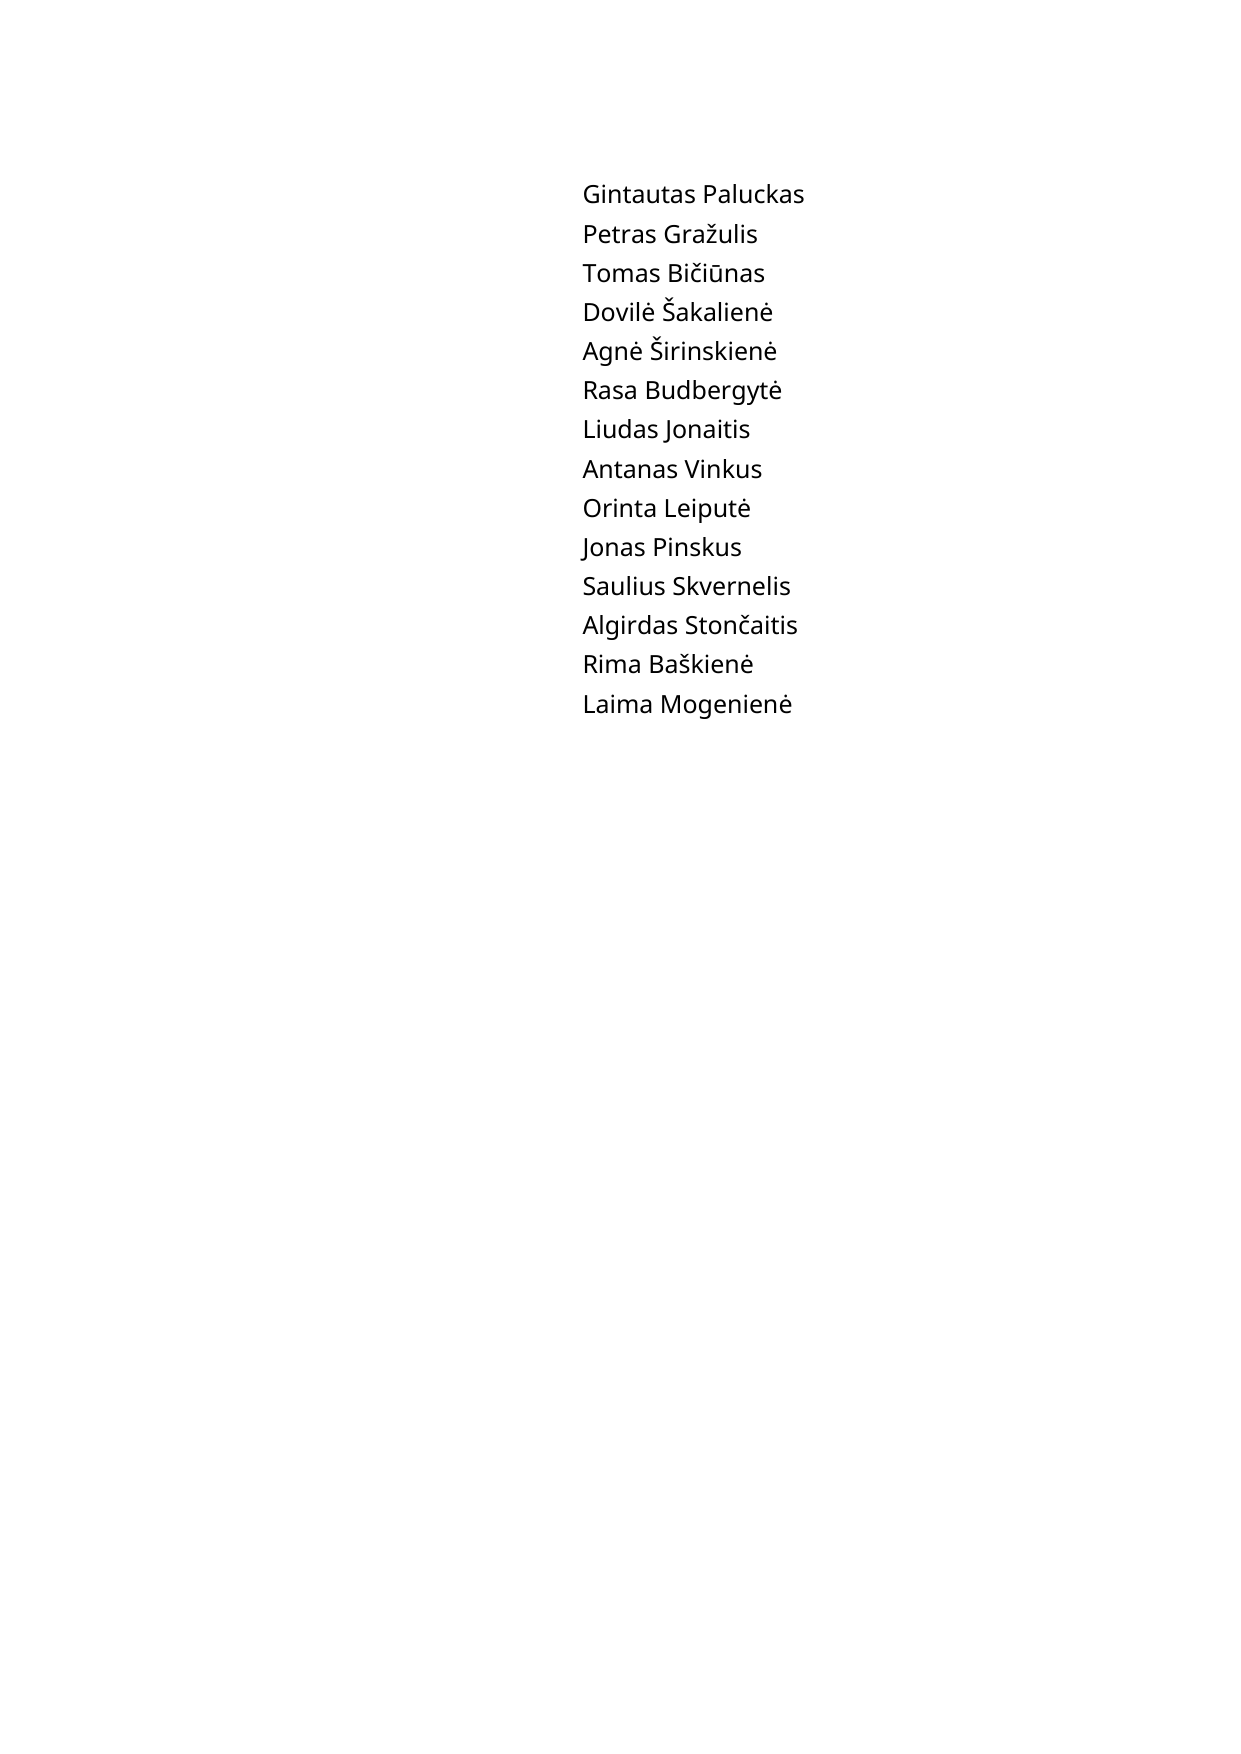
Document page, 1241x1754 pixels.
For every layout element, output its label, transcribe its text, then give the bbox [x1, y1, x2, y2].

text Petras Gražulis [177, 216, 1181, 250]
text Rasa Budbergytė [177, 373, 1181, 407]
text Algirdas Stončaitis [177, 608, 1181, 642]
text Jonas Pinskus [177, 530, 1181, 564]
text Laima Mogenienė [177, 686, 1181, 720]
text Gintautas Paluckas [177, 177, 1181, 211]
text Liudas Jonaitis [177, 412, 1181, 446]
text Tomas Bičiūnas [177, 256, 1181, 289]
text Antanas Vinkus [177, 451, 1181, 485]
text Dovilė Šakalienė [177, 295, 1181, 329]
text Rima Baškienė [177, 647, 1181, 681]
text Saulius Skvernelis [177, 569, 1181, 603]
text Agnė Širinskienė [177, 334, 1181, 368]
text Orinta Leiputė [177, 491, 1181, 524]
